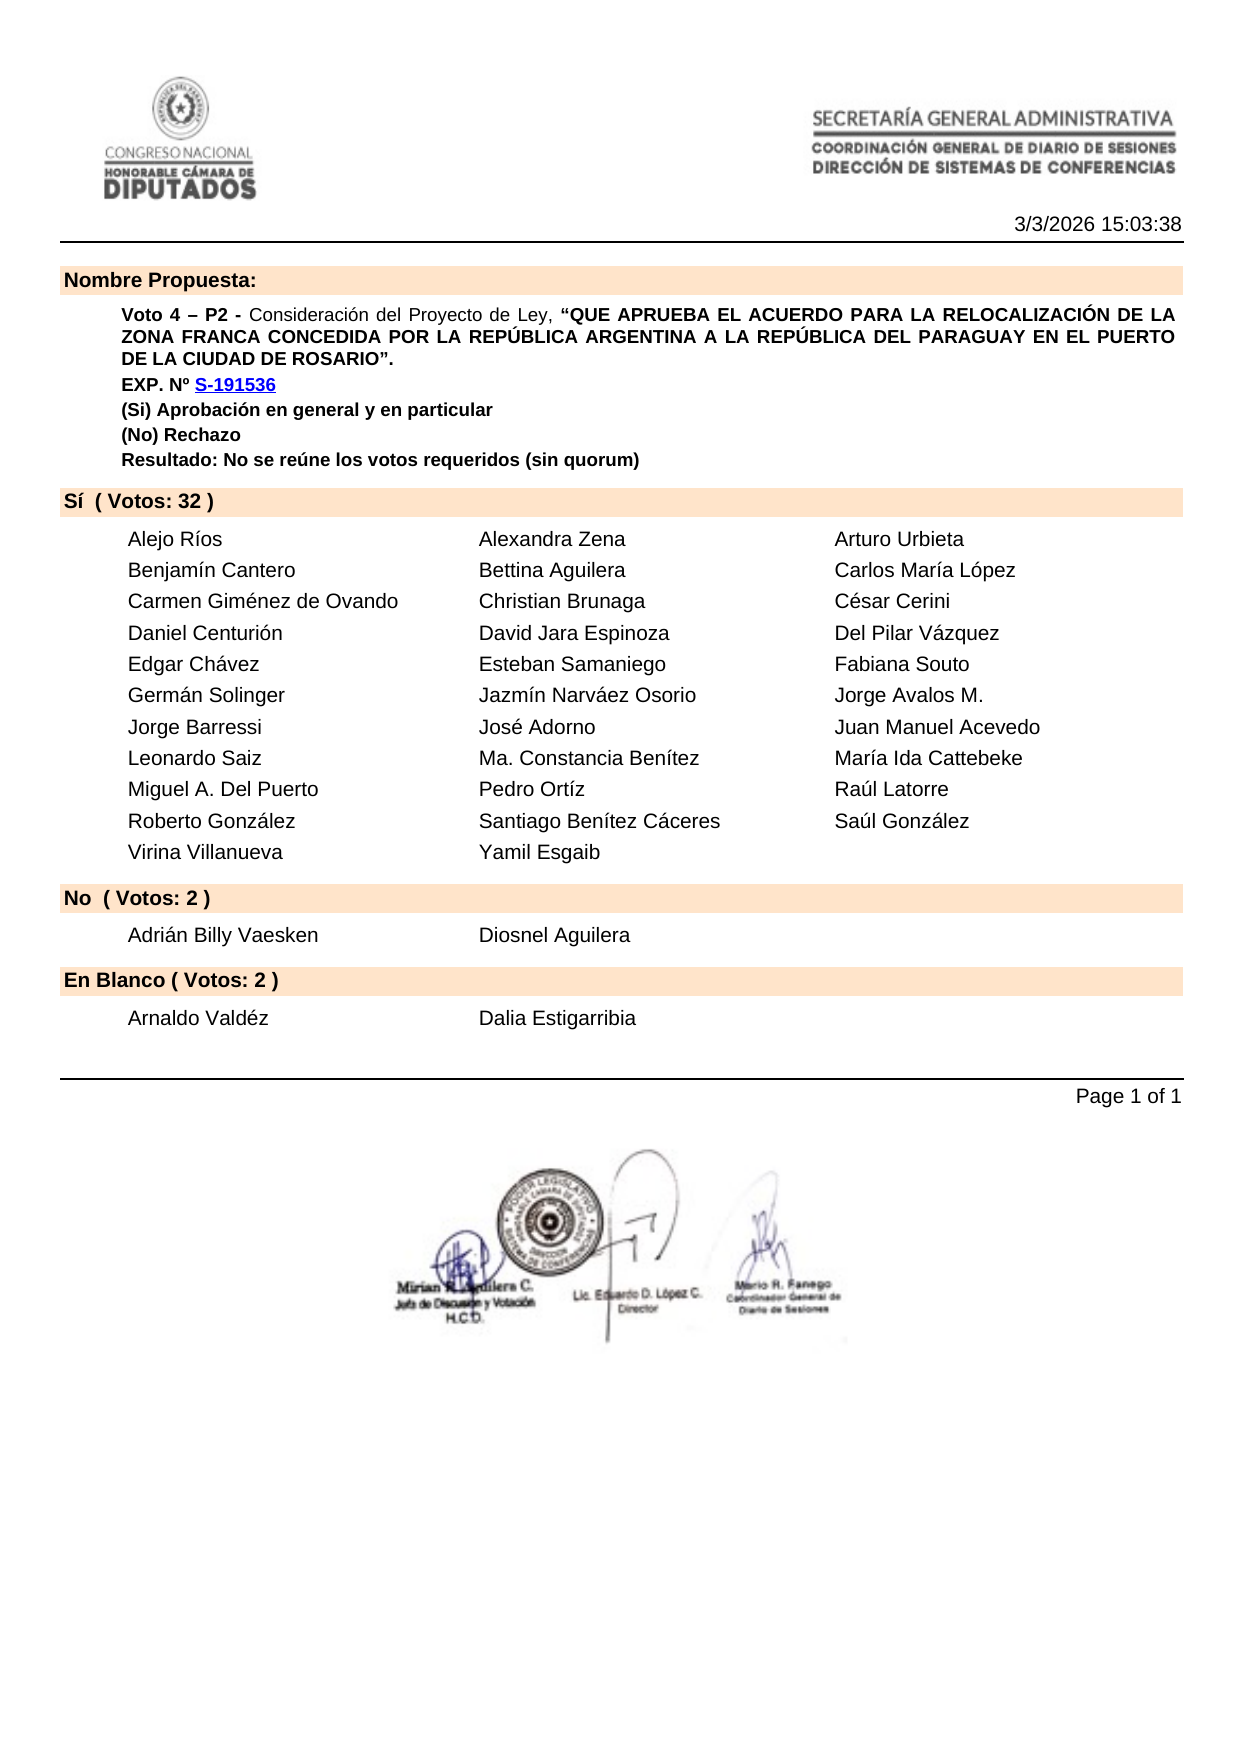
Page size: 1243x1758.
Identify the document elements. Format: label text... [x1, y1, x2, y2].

table_cell Fabiana Souto [831, 651, 1168, 679]
table_cell [476, 867, 815, 884]
table_cell [1184, 713, 1189, 742]
table_cell [125, 1033, 462, 1050]
table_cell [815, 1004, 1183, 1050]
table_cell [1184, 913, 1189, 921]
table_cell [476, 1033, 815, 1050]
table_cell No ( Votos: 2 ) [60, 884, 1183, 913]
table_cell Virina Villanueva [125, 839, 462, 867]
table_cell Santiago Benítez Cáceres [476, 808, 815, 836]
table_cell [1168, 525, 1183, 884]
table_cell [462, 921, 476, 967]
table_cell [1184, 921, 1189, 950]
table_cell [1184, 1004, 1189, 1033]
table_cell [1184, 950, 1189, 967]
table_cell Yamil Esgaib [476, 839, 815, 867]
table_cell [1168, 1050, 1183, 1078]
table_cell Jazmín Narváez Osorio [476, 682, 815, 711]
table_cell [60, 245, 1183, 266]
table_cell Alexandra Zena [476, 525, 815, 554]
table_cell [1184, 488, 1189, 517]
table_cell Roberto González [125, 808, 462, 836]
table_cell [1184, 266, 1189, 295]
table_cell Carlos María López [831, 557, 1168, 585]
table_cell [1184, 588, 1189, 616]
table_cell Daniel Centurión [125, 619, 462, 648]
table_cell Diosnel Aguilera [476, 921, 815, 950]
table_cell Voto 4 – P2 - Consideración del Proyecto de Ley, “QUE APRUEBA EL ACUERDO PARA LA RELOCALIZACIÓN DE LA ZONA FRANCA CONCEDIDA POR LA REPÚBLICA ARGENTINA A LA REPÚBLICA DEL PARAGUAY EN EL PUERTO DE LA CIUDAD DE ROSARIO”. EXP. Nº S-191536 (Si) Aprobación en general y en particular (No) Rechazo Resultado: No se reúne los votos requeridos (sin quorum) [118, 301, 1178, 471]
table_cell Nombre Propuesta: [60, 266, 1183, 295]
table_cell [60, 1083, 827, 1117]
table_cell [118, 471, 1178, 488]
table_cell Germán Solinger [125, 682, 462, 711]
table_cell [60, 517, 1183, 525]
table_header 3/3/2026 15:03:38 [649, 207, 1183, 241]
table_cell [60, 913, 1183, 921]
table_cell Page 1 of 1 [827, 1083, 1183, 1117]
table_cell [60, 1004, 124, 1078]
table_cell María Ida Cattebeke [831, 745, 1168, 773]
table_cell [1184, 651, 1189, 679]
table_cell [1184, 967, 1189, 996]
table_cell [815, 1050, 831, 1078]
table_cell [1184, 619, 1189, 648]
table_header [60, 207, 649, 241]
table_cell [60, 301, 118, 488]
table_cell Sí ( Votos: 32 ) [60, 488, 1183, 517]
table_cell Jorge Barressi [125, 713, 462, 742]
table_cell Ma. Constancia Benítez [476, 745, 815, 773]
table_cell [831, 836, 1168, 884]
table_cell Adrián Billy Vaesken [125, 921, 462, 950]
table_cell [476, 1050, 815, 1078]
table_cell [60, 921, 124, 967]
table_cell Christian Brunaga [476, 588, 815, 616]
table_cell [1184, 1050, 1189, 1078]
table_cell Raúl Latorre [831, 776, 1168, 804]
table_cell [1184, 867, 1189, 884]
table_cell Dalia Estigarribia [476, 1004, 815, 1033]
table_cell [125, 950, 462, 967]
table_cell [1178, 301, 1189, 488]
table_cell Edgar Chávez [125, 651, 462, 679]
table_cell [1184, 682, 1189, 711]
table_cell [60, 525, 124, 884]
table_cell Carmen Giménez de Ovando [125, 588, 462, 616]
table_cell [462, 525, 476, 884]
table_header [1184, 207, 1189, 241]
table_cell Del Pilar Vázquez [831, 619, 1168, 648]
table_cell [1184, 1033, 1189, 1050]
table_cell [1184, 996, 1189, 1004]
table_cell Arnaldo Valdéz [125, 1004, 462, 1033]
table_cell Alejo Ríos [125, 525, 462, 554]
table_cell [1184, 517, 1189, 525]
table_cell [125, 1050, 462, 1078]
table_cell [1184, 776, 1189, 804]
table_cell Arturo Urbieta [831, 525, 1168, 554]
table_cell Juan Manuel Acevedo [831, 713, 1168, 742]
table_cell [1184, 525, 1189, 554]
table_cell [476, 950, 815, 967]
table_cell José Adorno [476, 713, 815, 742]
table_cell [815, 525, 831, 884]
table_cell Bettina Aguilera [476, 557, 815, 585]
table_cell Jorge Avalos M. [831, 682, 1168, 711]
table_cell [462, 1004, 476, 1078]
table_cell Esteban Samaniego [476, 651, 815, 679]
table_cell César Cerini [831, 588, 1168, 616]
table_cell [60, 295, 1183, 301]
table_cell Leonardo Saiz [125, 745, 462, 773]
table_cell [1184, 839, 1189, 867]
table_cell [1184, 808, 1189, 836]
table_cell [1184, 557, 1189, 585]
table_cell [1184, 1083, 1189, 1117]
table_cell Saúl González [831, 808, 1168, 836]
table_cell [60, 996, 1183, 1004]
table_cell Pedro Ortíz [476, 776, 815, 804]
table_cell David Jara Espinoza [476, 619, 815, 648]
table_cell [1184, 884, 1189, 913]
table_cell [1184, 745, 1189, 773]
table_cell Miguel A. Del Puerto [125, 776, 462, 804]
table_cell [125, 867, 462, 884]
table_cell En Blanco ( Votos: 2 ) [60, 967, 1183, 996]
table_cell [815, 921, 1183, 967]
table_cell [831, 1050, 1168, 1078]
table_cell Benjamín Cantero [125, 557, 462, 585]
table_cell [1184, 245, 1189, 266]
